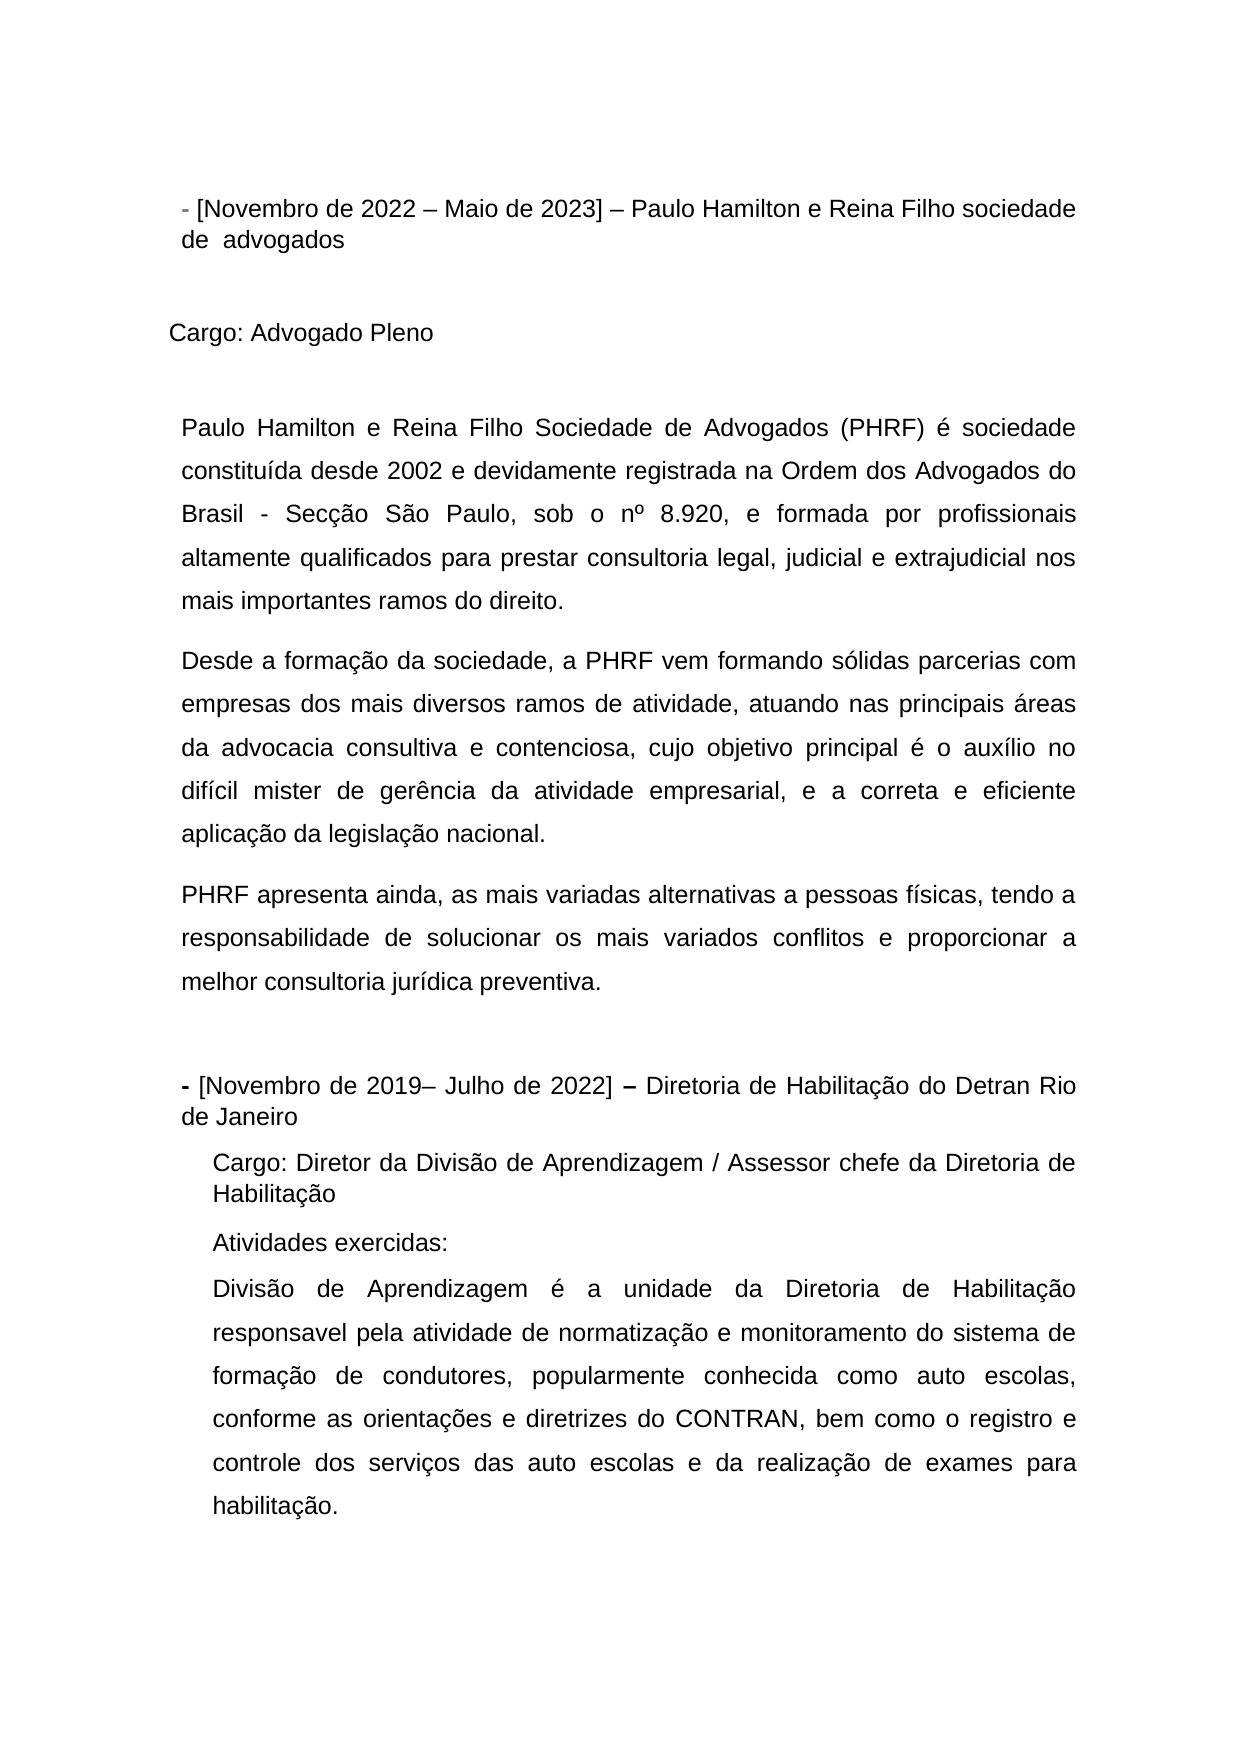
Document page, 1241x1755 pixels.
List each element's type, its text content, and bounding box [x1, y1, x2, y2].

text Divisão de Aprendizagem é a unidade da Diretoria de Habilitação responsavel pela atividade de normatização e monitoramento do sistema de formação de condutores, popularmente conhecida como auto escolas, conforme as orientações e diretrizes do CONTRAN, bem como o registro e controle dos serviços das auto escolas e da realização de exames para habilitação. [212, 1274, 1078, 1520]
text PHRF apresenta ainda, as mais variadas alternativas a pessoas físicas, tendo a responsabilidade de solucionar os mais variados conflitos e proporcionar a melhor consultoria jurídica preventiva. [181, 879, 1078, 996]
text - [Novembro de 2019– Julho de 2022] – Diretoria de Habilitação do Detran Rio de Janeiro [181, 1071, 1078, 1131]
text Atividades exercidas: [212, 1227, 1078, 1256]
text Desde a formação da sociedade, a PHRF vem formando sólidas parcerias com empresas dos mais diversos ramos de atividade, atuando nas principais áreas da advocacia consultiva e contenciosa, cujo objetivo principal é o auxílio no difícil mister de gerência da atividade empresarial, e a correta e eficiente aplicação da legislação nacional. [181, 646, 1078, 848]
text Cargo: Diretor da Divisão de Aprendizagem / Assessor chefe da Diretoria de Habilitação [212, 1148, 1078, 1208]
text Cargo: Advogado Pleno [168, 318, 1078, 347]
text - [Novembro de 2022 – Maio de 2023] – Paulo Hamilton e Reina Filho sociedade de advogados [181, 194, 1078, 254]
text Paulo Hamilton e Reina Filho Sociedade de Advogados (PHRF) é sociedade constituída desde 2002 e devidamente registrada na Ordem dos Advogados do Brasil - Secção São Paulo, sob o nº 8.920, e formada por profissionais altamente qualificados para prestar consultoria legal, judicial e extrajudicial nos mais importantes ramos do direito. [181, 413, 1078, 614]
